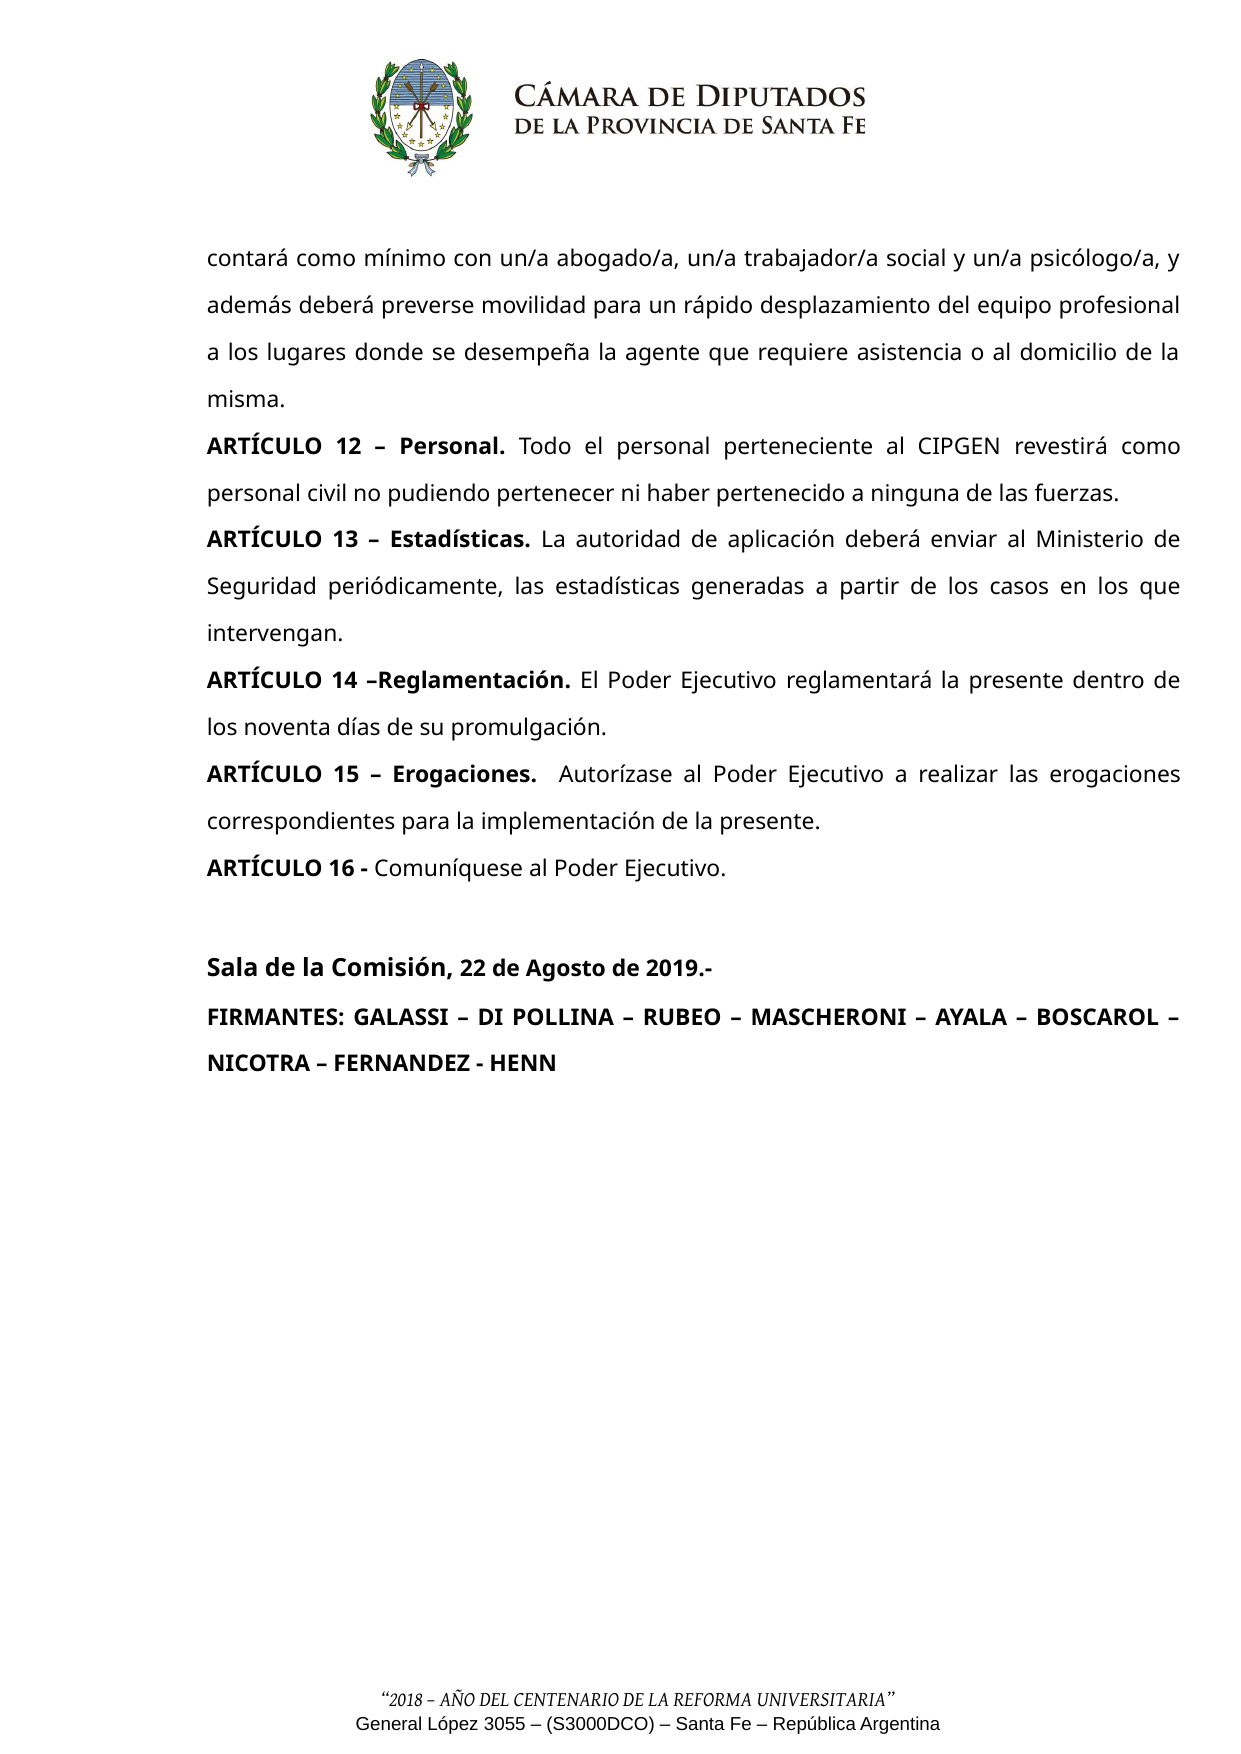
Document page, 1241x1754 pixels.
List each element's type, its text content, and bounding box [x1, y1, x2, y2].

text ARTÍCULO 16 - Comuníquese al Poder Ejecutivo. [207, 852, 1181, 883]
text ARTÍCULO 12 – Personal. Todo el personal perteneciente al CIPGEN revestirá como personal civil no pudiendo pertenecer ni haber pertenecido a ninguna de las fuerzas. [207, 430, 1181, 508]
text ARTÍCULO 13 – Estadísticas. La autoridad de aplicación deberá enviar al Ministerio de Seguridad periódicamente, las estadísticas generadas a partir de los casos en los que intervengan. [207, 523, 1181, 648]
picture [370, 59, 866, 181]
text FIRMANTES: GALASSI – DI POLLINA – RUBEO – MASCHERONI – AYALA – BOSCAROL – NICOTRA – FERNANDEZ - HENN [207, 1001, 1181, 1079]
text Sala de la Comisión, 22 de Agosto de 2019.- [207, 949, 1181, 983]
text ARTÍCULO 15 – Erogaciones. Autorízase al Poder Ejecutivo a realizar las erogaciones correspondientes para la implementación de la presente. [207, 758, 1181, 836]
text ARTÍCULO 14 –Reglamentación. El Poder Ejecutivo reglamentará la presente dentro de los noventa días de su promulgación. [207, 664, 1181, 742]
text contará como mínimo con un/a abogado/a, un/a trabajador/a social y un/a psicólogo/a, y además deberá preverse movilidad para un rápido desplazamiento del equipo profesional a los lugares donde se desempeña la agente que requiere asistencia o al domicilio de la misma. [207, 242, 1181, 414]
